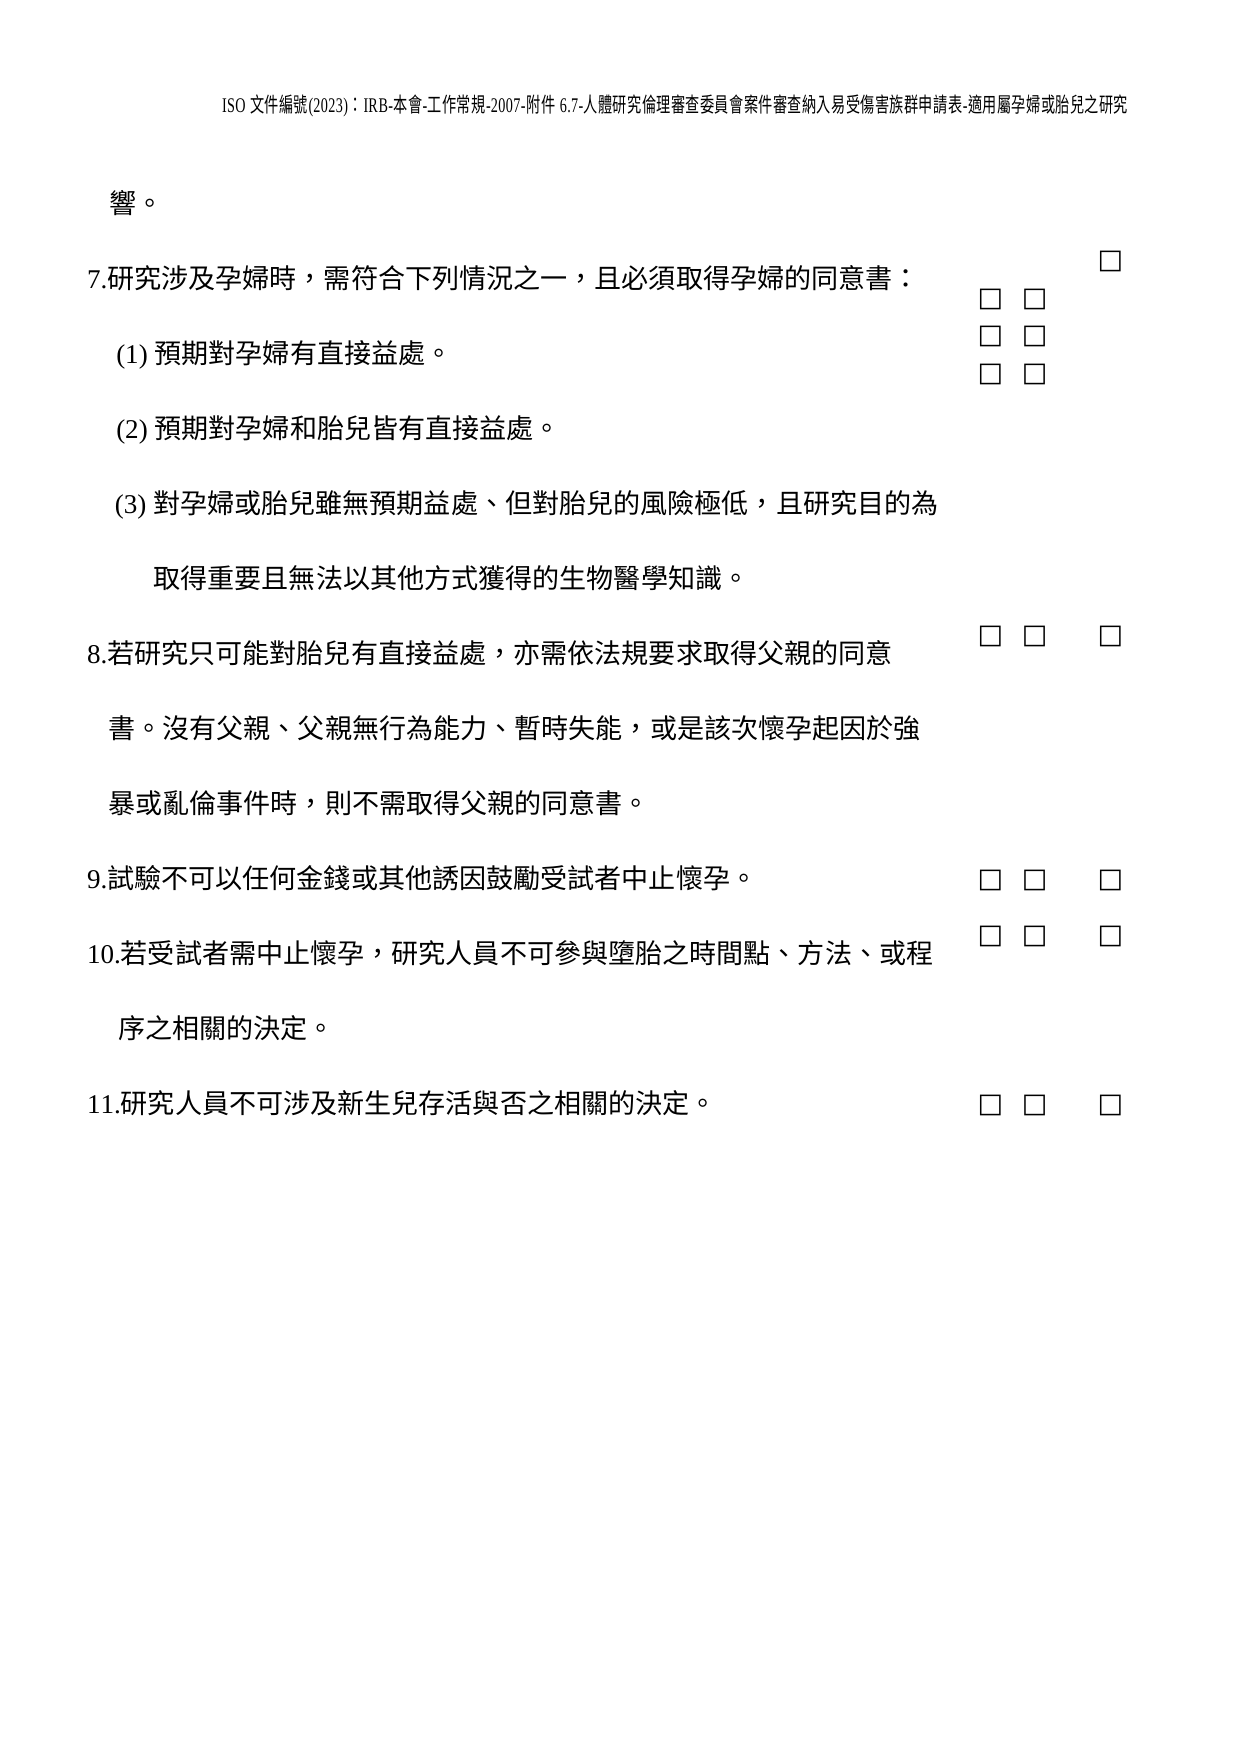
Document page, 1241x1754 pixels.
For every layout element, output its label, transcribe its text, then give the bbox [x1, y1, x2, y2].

table_cell □ [1056, 615, 1165, 839]
table_cell 10.若受試者需中止懷孕，研究人員不可參與墮胎之時間點、方法、或程序之相關的決定。 [76, 915, 966, 1064]
table_cell □ □ □ [1010, 240, 1056, 614]
table_cell □ [966, 1065, 1010, 1139]
table_cell □ [966, 615, 1010, 839]
table_cell □ □ □ [966, 240, 1010, 614]
table_cell 7.研究涉及孕婦時，需符合下列情況之一，且必須取得孕婦的同意書： (1) 預期對孕婦有直接益處。 (2) 預期對孕婦和胎兒皆有直接益處。 (3) 對孕婦或胎兒雖無預期益處、但對胎兒的風險極低，且研究目的為取得重要且無法以其他方式獲得的生物醫學知識。 [76, 240, 966, 614]
table_cell □ [1010, 915, 1056, 1064]
table_cell [1056, 165, 1165, 239]
table_cell □ [966, 915, 1010, 1064]
table_cell 8.若研究只可能對胎兒有直接益處，亦需依法規要求取得父親的同意書。沒有父親、父親無行為能力、暫時失能，或是該次懷孕起因於強暴或亂倫事件時，則不需取得父親的同意書。 [76, 615, 966, 839]
table_cell □ [1056, 840, 1165, 914]
table_cell □ [1056, 915, 1165, 1064]
table_cell 9.試驗不可以任何金錢或其他誘因鼓勵受試者中止懷孕。 [76, 840, 966, 914]
table_cell □ [1010, 615, 1056, 839]
table_cell [1010, 165, 1056, 239]
table_cell □ [1056, 240, 1165, 614]
table_cell □ [1056, 1065, 1165, 1139]
table_cell □ [1010, 1065, 1056, 1139]
table_cell □ [1010, 840, 1056, 914]
table_cell 11.研究人員不可涉及新生兒存活與否之相關的決定。 [76, 1065, 966, 1139]
table_cell □ [966, 840, 1010, 914]
table_cell 響。 [76, 165, 966, 239]
table_cell [966, 165, 1010, 239]
